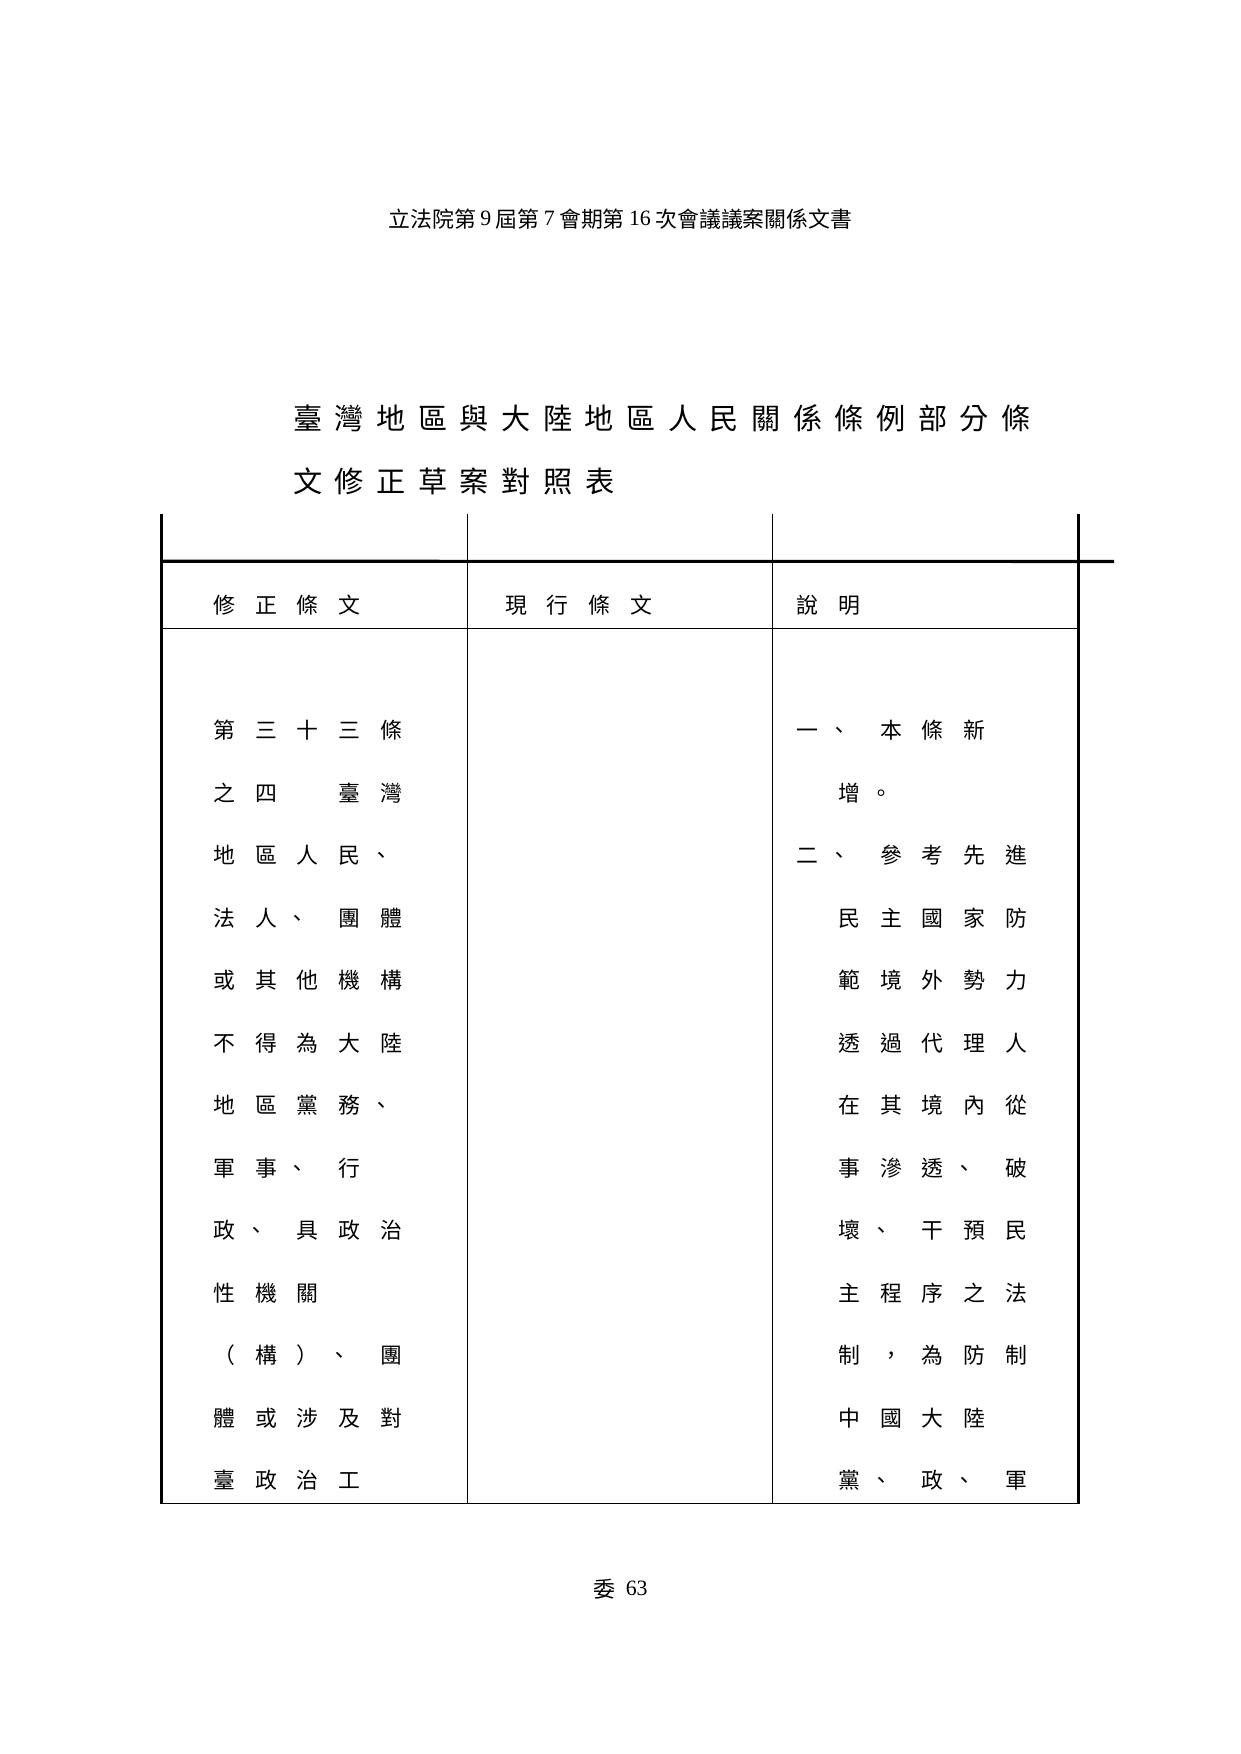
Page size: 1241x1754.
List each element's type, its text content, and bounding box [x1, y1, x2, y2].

table_cell [468, 514, 772, 559]
table_cell 說明 [773, 563, 1077, 628]
table_cell 第三十三條之四 臺灣地區人民、法人、團體或其他機構不得為大陸地區黨務、軍事、行政、具政治性機關（構）、團體或涉及對臺政治工 [163, 629, 467, 1503]
table_cell [773, 514, 1077, 559]
table_header 臺灣地區與大陸地區人民關係條例部分條文修正草案對照表 [162, 313, 1078, 514]
table_cell 現行條文 [468, 563, 772, 628]
table_cell [468, 629, 772, 1503]
table_cell 一、本條新增。 二、參考先進民主國家防範境外勢力透過代理人在其境內從事滲透、破壞、干預民主程序之法制，為防制中國大陸黨、政、軍 [773, 629, 1077, 1503]
table_cell 修正條文 [163, 563, 467, 628]
table_cell [163, 514, 467, 559]
